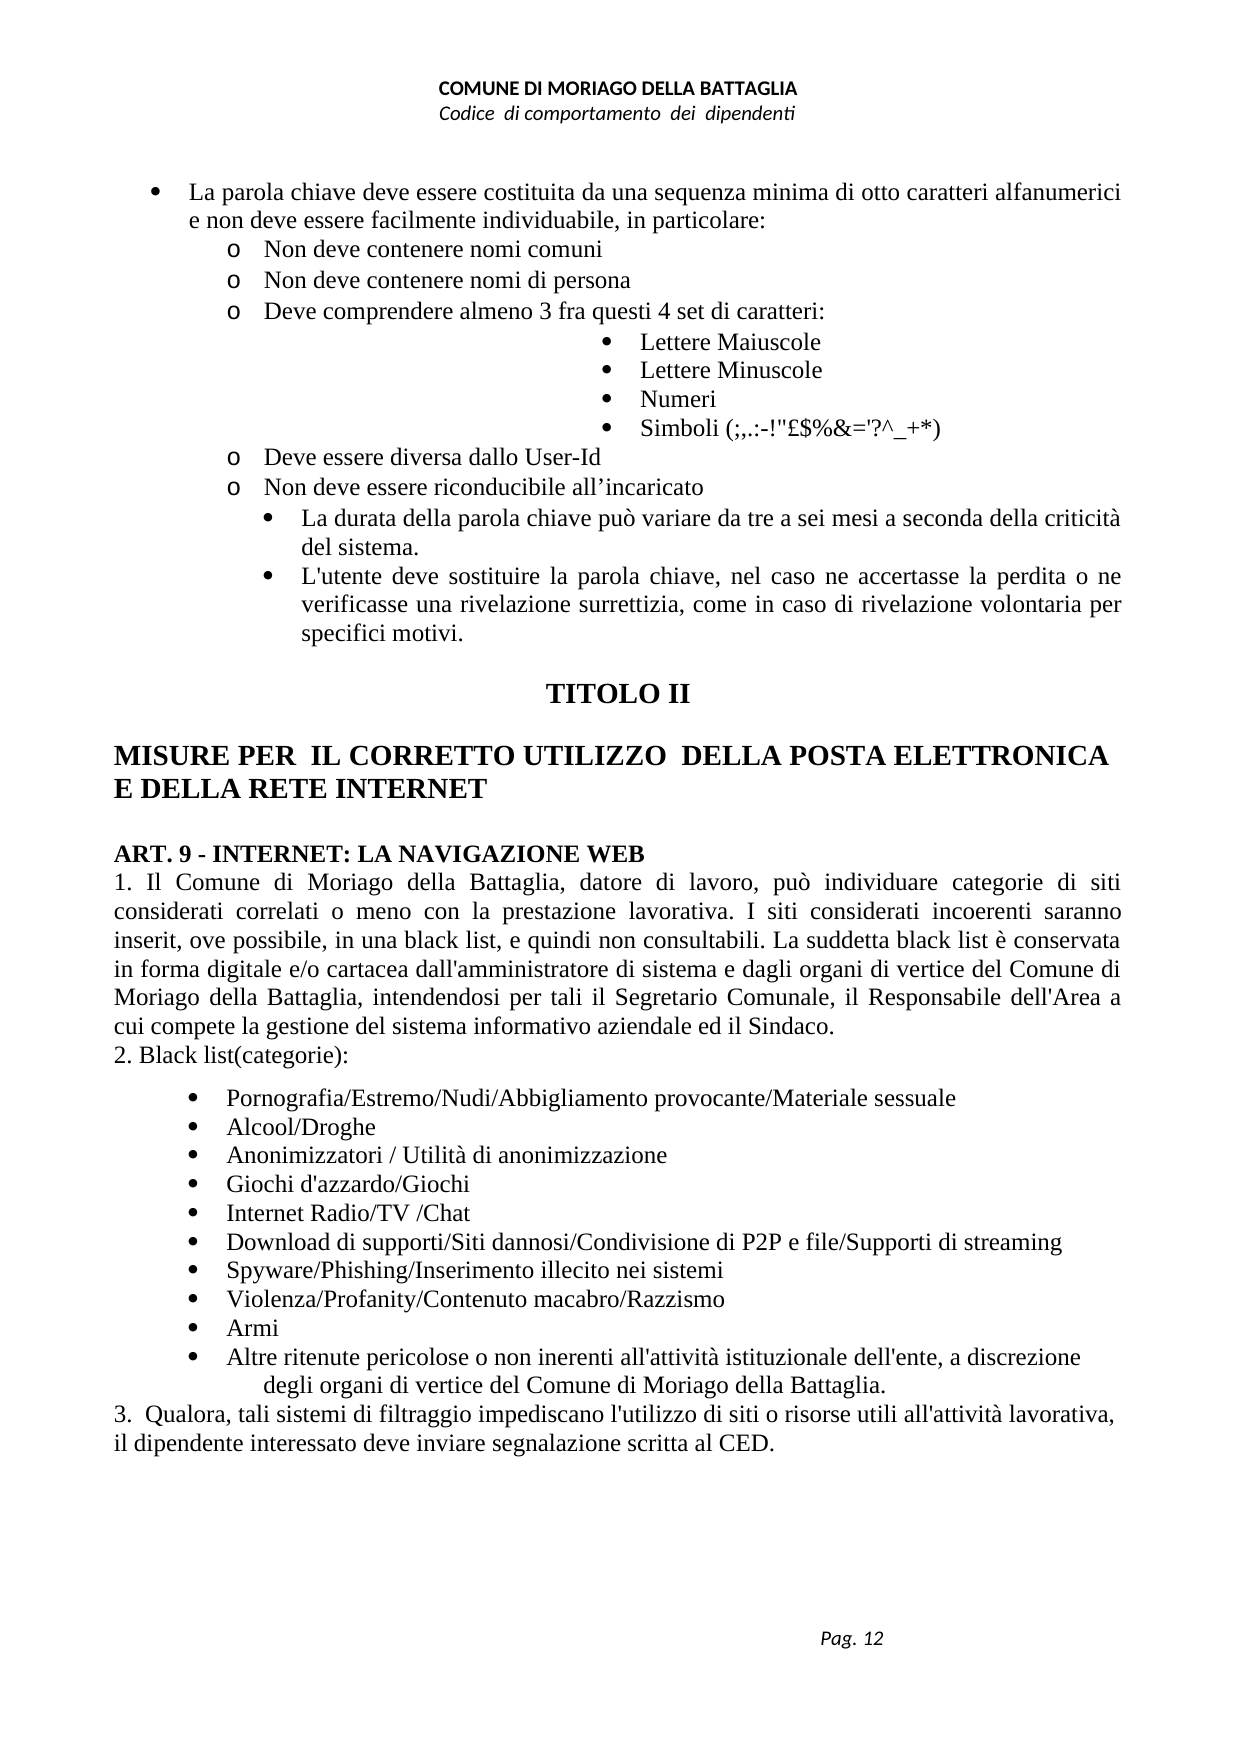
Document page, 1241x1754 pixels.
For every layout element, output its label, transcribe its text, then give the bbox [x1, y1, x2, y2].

text 3. Qualora, tali sistemi di filtraggio impediscano l'utilizzo di siti o risorse utili all'attività lavorativa, il dipendente interessato deve inviare segnalazione scritta al CED. [114, 1399, 1122, 1457]
list Pornografia/Estremo/Nudi/Abbigliamento provocante/Materiale sessuale [188, 1083, 1122, 1112]
list Internet Radio/TV /Chat [188, 1198, 1122, 1227]
list Numeri [602, 384, 1122, 413]
list Spyware/Phishing/Inserimento illecito nei sistemi [188, 1256, 1122, 1284]
list Giochi d'azzardo/Giochi [188, 1169, 1122, 1198]
list Non deve contenere nomi di persona [226, 265, 1122, 296]
list L'utente deve sostituire la parola chiave, nel caso ne accertasse la perdita o ne verificasse una rivelazione surrettizia, come in caso di rivelazione volontaria per specifici motivi. [264, 561, 1122, 647]
text TITOLO II [114, 676, 1122, 709]
list Alcool/Droghe [188, 1112, 1122, 1141]
text 2. Black list(categorie): [114, 1040, 1122, 1069]
list Simboli (;,.:-!"£$%&='?^_+*) [602, 413, 1122, 442]
list Violenza/Profanity/Contenuto macabro/Razzismo [188, 1284, 1122, 1313]
list Lettere Minuscole [602, 355, 1122, 384]
list Deve comprendere almeno 3 fra questi 4 set di caratteri: [226, 296, 1122, 327]
list La durata della parola chiave può variare da tre a sei mesi a seconda della criticità del sistema. [264, 503, 1122, 561]
text ART. 9 - INTERNET: LA NAVIGAZIONE WEB [114, 839, 1122, 867]
list Non deve contenere nomi comuni [226, 234, 1122, 265]
list Non deve essere riconducibile all’incaricato [226, 472, 1122, 503]
list Armi [188, 1313, 1122, 1342]
list Deve essere diversa dallo User-Id [226, 442, 1122, 472]
text MISURE PER IL CORRETTO UTILIZZO DELLA POSTA ELETTRONICA E DELLA RETE INTERNET [114, 738, 1122, 805]
list Anonimizzatori / Utilità di anonimizzazione [188, 1141, 1122, 1169]
text 1. Il Comune di Moriago della Battaglia, datore di lavoro, può individuare categorie di siti considerati correlati o meno con la prestazione lavorativa. I siti considerati incoerenti saranno inserit, ove possibile, in una black list, e quindi non consultabili. La suddetta black list è conservata in forma digitale e/o cartacea dall'amministratore di sistema e dagli organi di vertice del Comune di Moriago della Battaglia, intendendosi per tali il Segretario Comunale, il Responsabile dell'Area a cui compete la gestione del sistema informativo aziendale ed il Sindaco. [114, 867, 1122, 1040]
list Download di supporti/Siti dannosi/Condivisione di P2P e file/Supporti di streaming [188, 1227, 1122, 1256]
list La parola chiave deve essere costituita da una sequenza minima di otto caratteri alfanumerici e non deve essere facilmente individuabile, in particolare: [151, 177, 1122, 234]
list Lettere Maiuscole [602, 327, 1122, 355]
list Altre ritenute pericolose o non inerenti all'attività istituzionale dell'ente, a discrezione degli organi di vertice del Comune di Moriago della Battaglia. [188, 1342, 1122, 1399]
